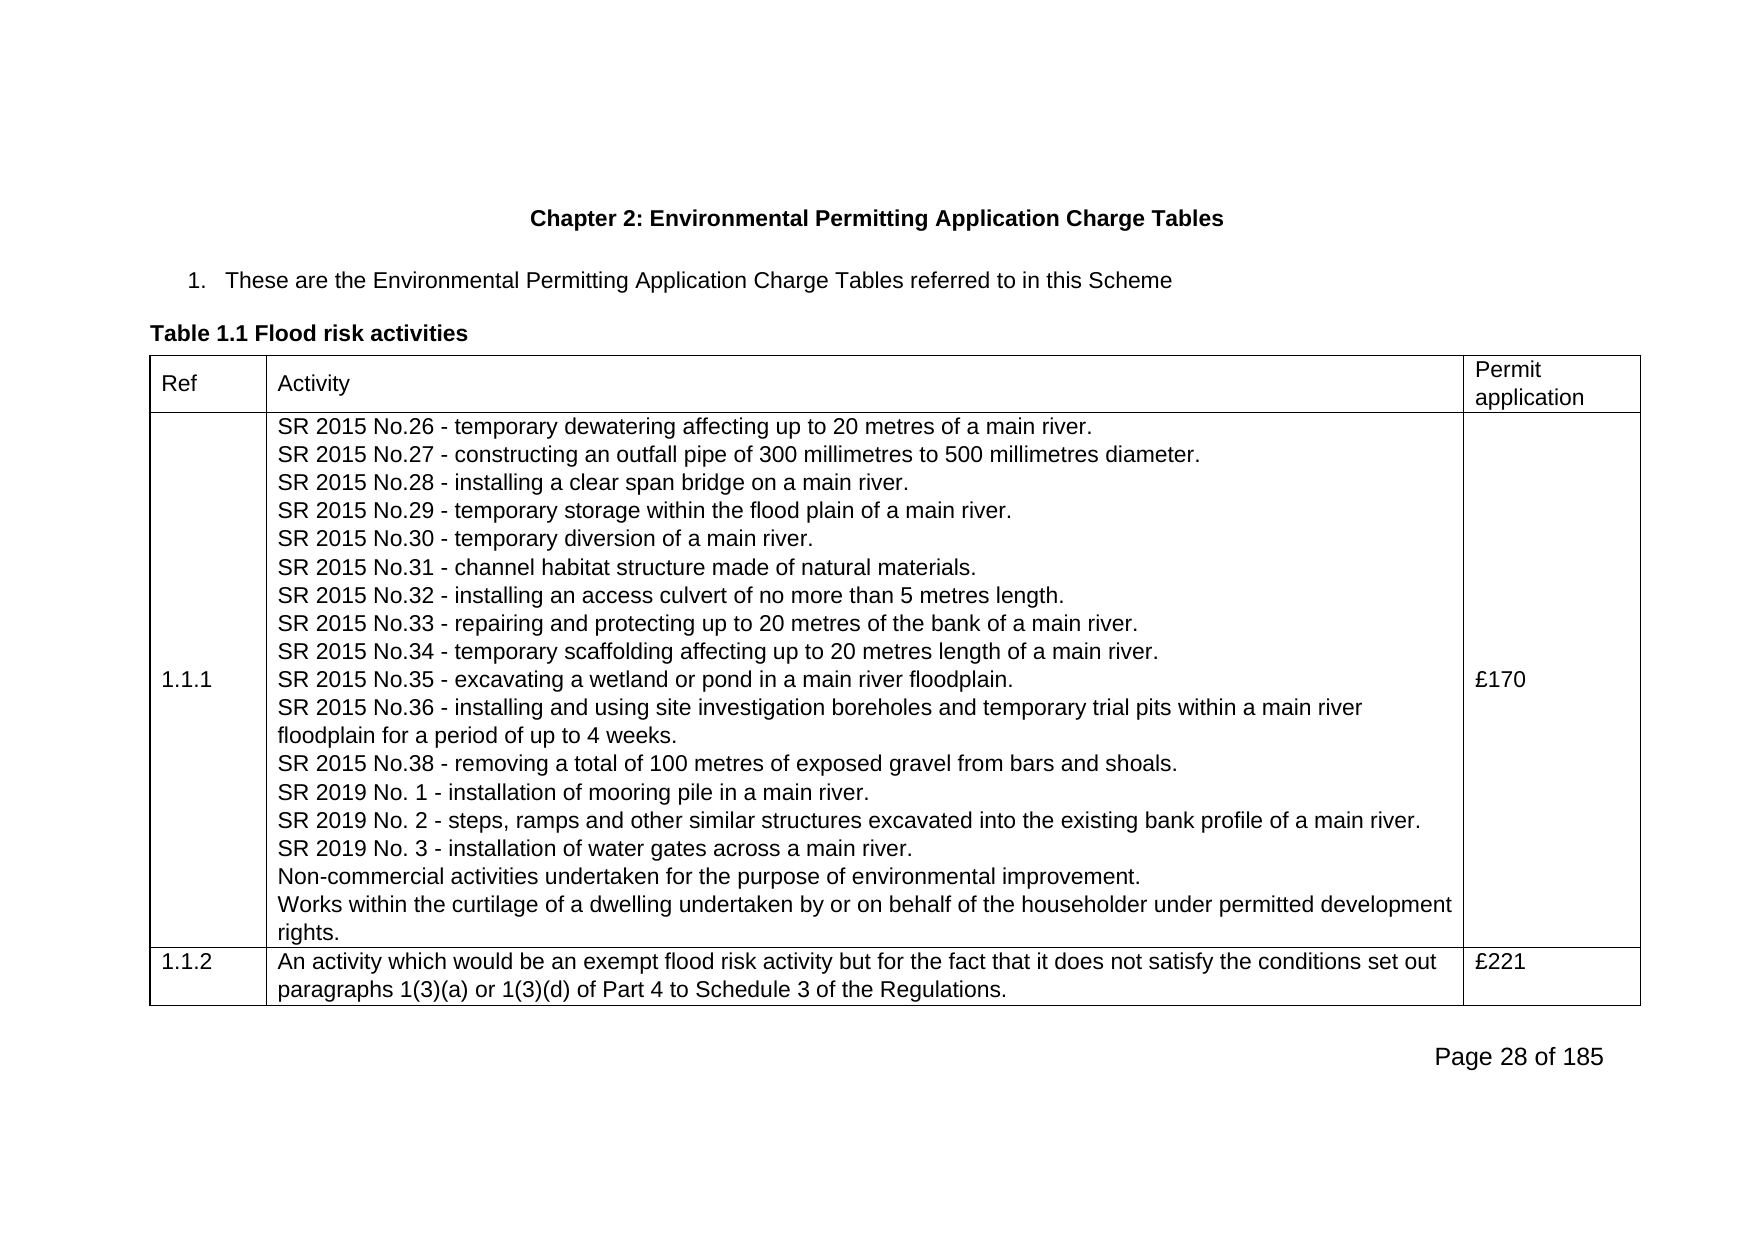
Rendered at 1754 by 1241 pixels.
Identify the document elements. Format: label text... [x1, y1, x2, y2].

table_cell £170 [1464, 413, 1640, 947]
table_cell SR 2015 No.26 - temporary dewatering affecting up to 20 metres of a main river. SR 2015 No.27 - constructing an outfall pipe of 300 millimetres to 500 millimetres diameter. SR 2015 No.28 - installing a clear span bridge on a main river. SR 2015 No.29 - temporary storage within the flood plain of a main river. SR 2015 No.30 - temporary diversion of a main river. SR 2015 No.31 - channel habitat structure made of natural materials. SR 2015 No.32 - installing an access culvert of no more than 5 metres length. SR 2015 No.33 - repairing and protecting up to 20 metres of the bank of a main river. SR 2015 No.34 - temporary scaffolding affecting up to 20 metres length of a main river. SR 2015 No.35 - excavating a wetland or pond in a main river floodplain. SR 2015 No.36 - installing and using site investigation boreholes and temporary trial pits within a main river floodplain for a period of up to 4 weeks. SR 2015 No.38 - removing a total of 100 metres of exposed gravel from bars and shoals. SR 2019 No. 1 - installation of mooring pile in a main river. SR 2019 No. 2 - steps, ramps and other similar structures excavated into the existing bank profile of a main river. SR 2019 No. 3 - installation of water gates across a main river. Non-commercial activities undertaken for the purpose of environmental improvement. Works within the curtilage of a dwelling undertaken by or on behalf of the householder under permitted development rights. [267, 413, 1463, 947]
table_header Ref [151, 356, 266, 412]
subtitle Chapter 2: Environmental Permitting Application Charge Tables [150, 204, 1604, 231]
table_cell An activity which would be an exempt flood risk activity but for the fact that it does not satisfy the conditions set out paragraphs 1(3)(a) or 1(3)(d) of Part 4 to Schedule 3 of the Regulations. [267, 948, 1463, 1004]
table_header Permit application [1464, 356, 1640, 412]
table_cell 1.1.1 [151, 413, 266, 947]
table_cell 1.1.2 [151, 948, 266, 1004]
table_cell £221 [1464, 948, 1640, 1004]
subtitle Table 1.1 Flood risk activities [150, 320, 1604, 346]
list These are the Environmental Permitting Application Charge Tables referred to in this Scheme [187, 267, 1604, 293]
table_header Activity [267, 356, 1463, 412]
